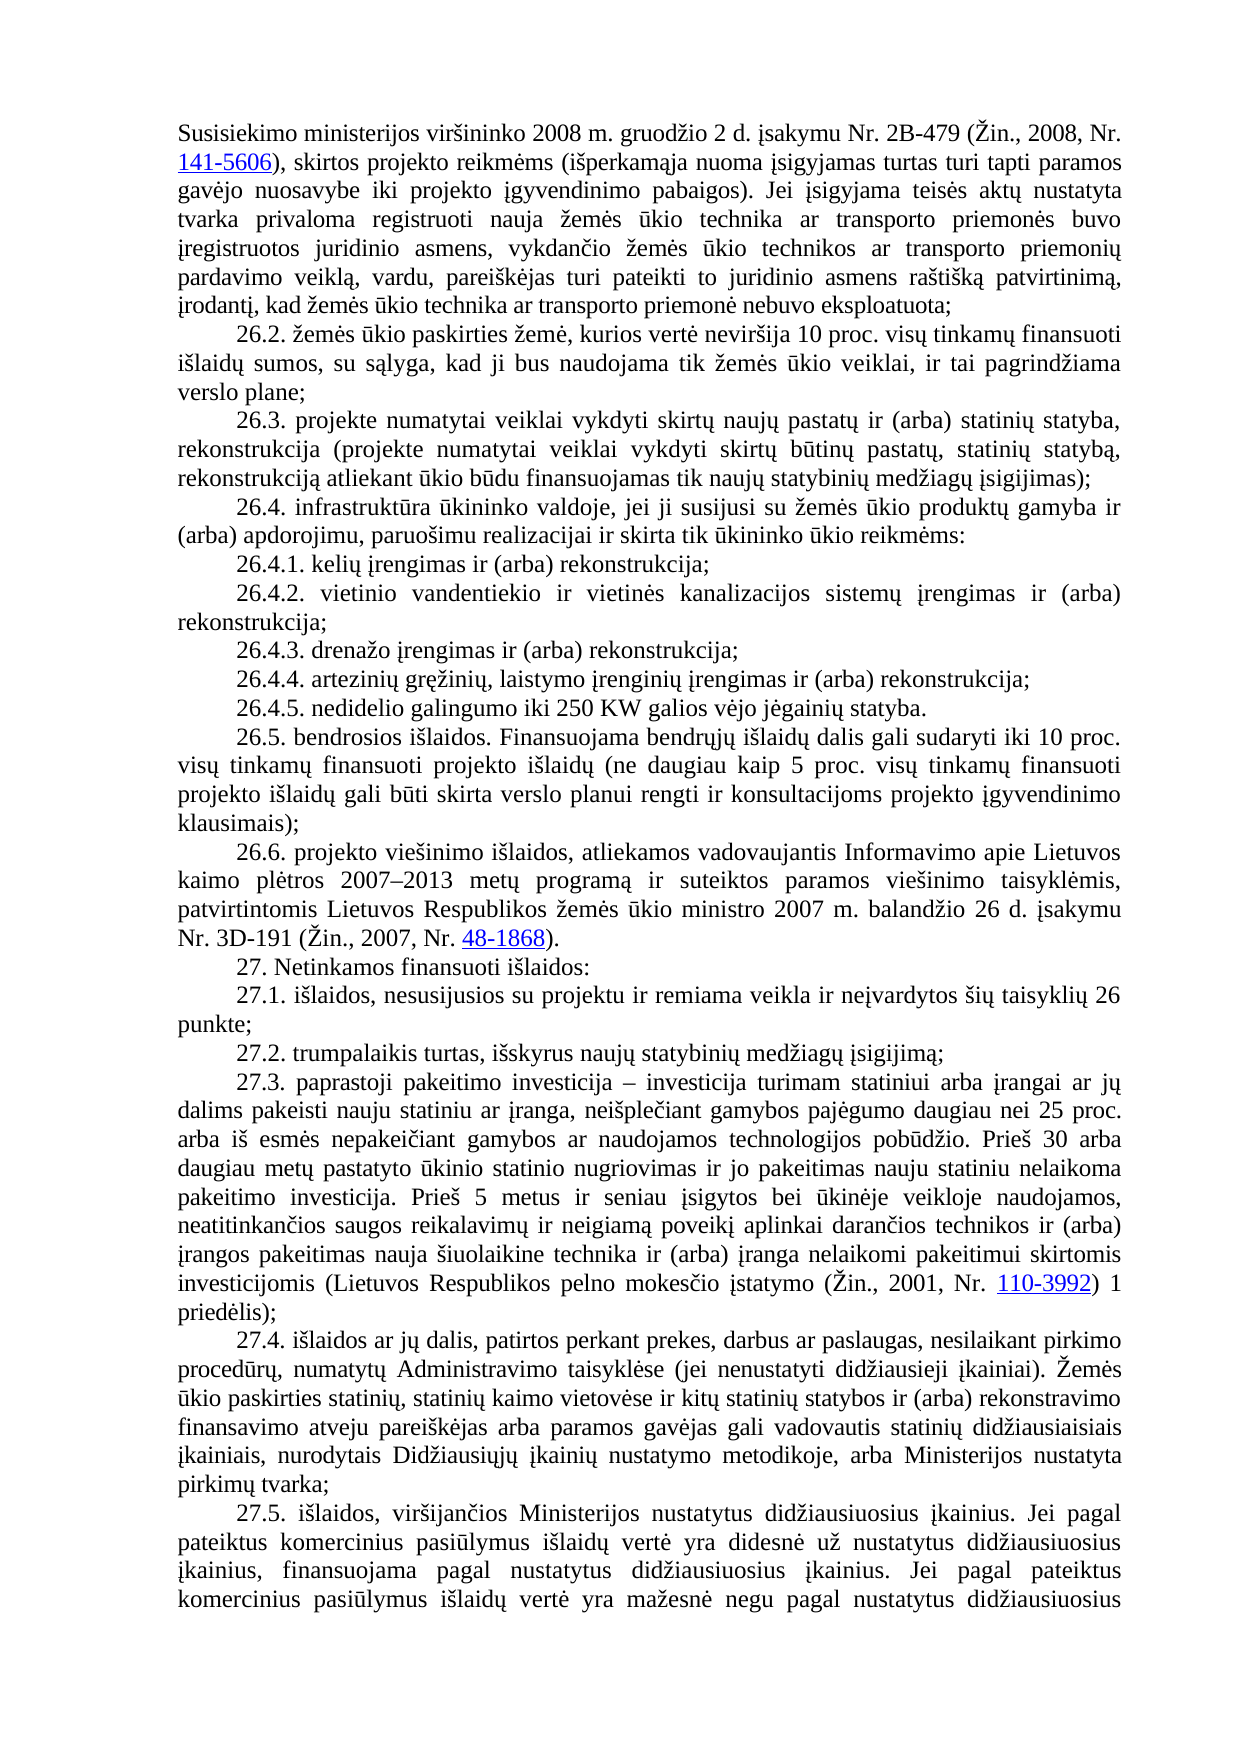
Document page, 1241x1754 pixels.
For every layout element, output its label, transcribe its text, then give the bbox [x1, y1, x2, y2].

text 26.4.2. vietinio vandentiekio ir vietinės kanalizacijos sistemų įrengimas ir (arba) rekonstrukcija; [177, 578, 1122, 636]
text 26.4.4. artezinių gręžinių, laistymo įrenginių įrengimas ir (arba) rekonstrukcija; [177, 664, 1122, 693]
text 27.1. išlaidos, nesusijusios su projektu ir remiama veikla ir neįvardytos šių taisyklių 26 punkte; [177, 981, 1122, 1038]
text 26.2. žemės ūkio paskirties žemė, kurios vertė neviršija 10 proc. visų tinkamų finansuoti išlaidų sumos, su sąlyga, kad ji bus naudojama tik žemės ūkio veiklai, ir tai pagrindžiama verslo plane; [177, 319, 1122, 406]
text 26.4.1. kelių įrengimas ir (arba) rekonstrukcija; [177, 549, 1122, 578]
text 26.6. projekto viešinimo išlaidos, atliekamos vadovaujantis Informavimo apie Lietuvos kaimo plėtros 2007–2013 metų programą ir suteiktos paramos viešinimo taisyklėmis, patvirtintomis Lietuvos Respublikos žemės ūkio ministro 2007 m. balandžio 26 d. įsakymu Nr. 3D-191 (Žin., 2007, Nr. 48-1868). [177, 837, 1122, 952]
text 27.4. išlaidos ar jų dalis, patirtos perkant prekes, darbus ar paslaugas, nesilaikant pirkimo procedūrų, numatytų Administravimo taisyklėse (jei nenustatyti didžiausieji įkainiai). Žemės ūkio paskirties statinių, statinių kaimo vietovėse ir kitų statinių statybos ir (arba) rekonstravimo finansavimo atveju pareiškėjas arba paramos gavėjas gali vadovautis statinių didžiausiaisiais įkainiais, nurodytais Didžiausiųjų įkainių nustatymo metodikoje, arba Ministerijos nustatyta pirkimų tvarka; [177, 1326, 1122, 1498]
text 26.4.5. nedidelio galingumo iki 250 KW galios vėjo jėgainių statyba. [177, 693, 1122, 722]
text 27.5. išlaidos, viršijančios Ministerijos nustatytus didžiausiuosius įkainius. Jei pagal pateiktus komercinius pasiūlymus išlaidų vertė yra didesnė už nustatytus didžiausiuosius įkainius, finansuojama pagal nustatytus didžiausiuosius įkainius. Jei pagal pateiktus komercinius pasiūlymus išlaidų vertė yra mažesnė negu pagal nustatytus didžiausiuosius [177, 1498, 1122, 1613]
text 27. Netinkamos finansuoti išlaidos: [177, 952, 1122, 981]
text Susisiekimo ministerijos viršininko 2008 m. gruodžio 2 d. įsakymu Nr. 2B-479 (Žin., 2008, Nr. 141-5606), skirtos projekto reikmėms (išperkamąja nuoma įsigyjamas turtas turi tapti paramos gavėjo nuosavybe iki projekto įgyvendinimo pabaigos). Jei įsigyjama teisės aktų nustatyta tvarka privaloma registruoti nauja žemės ūkio technika ar transporto priemonės buvo įregistruotos juridinio asmens, vykdančio žemės ūkio technikos ar transporto priemonių pardavimo veiklą, vardu, pareiškėjas turi pateikti to juridinio asmens raštišką patvirtinimą, įrodantį, kad žemės ūkio technika ar transporto priemonė nebuvo eksploatuota; [177, 118, 1122, 319]
text 26.3. projekte numatytai veiklai vykdyti skirtų naujų pastatų ir (arba) statinių statyba, rekonstrukcija (projekte numatytai veiklai vykdyti skirtų būtinų pastatų, statinių statybą, rekonstrukciją atliekant ūkio būdu finansuojamas tik naujų statybinių medžiagų įsigijimas); [177, 406, 1122, 492]
text 27.3. paprastoji pakeitimo investicija – investicija turimam statiniui arba įrangai ar jų dalims pakeisti nauju statiniu ar įranga, neišplečiant gamybos pajėgumo daugiau nei 25 proc. arba iš esmės nepakeičiant gamybos ar naudojamos technologijos pobūdžio. Prieš 30 arba daugiau metų pastatyto ūkinio statinio nugriovimas ir jo pakeitimas nauju statiniu nelaikoma pakeitimo investicija. Prieš 5 metus ir seniau įsigytos bei ūkinėje veikloje naudojamos, neatitinkančios saugos reikalavimų ir neigiamą poveikį aplinkai darančios technikos ir (arba) įrangos pakeitimas nauja šiuolaikine technika ir (arba) įranga nelaikomi pakeitimui skirtomis investicijomis (Lietuvos Respublikos pelno mokesčio įstatymo (Žin., 2001, Nr. 110-3992) 1 priedėlis); [177, 1067, 1122, 1326]
text 26.5. bendrosios išlaidos. Finansuojama bendrųjų išlaidų dalis gali sudaryti iki 10 proc. visų tinkamų finansuoti projekto išlaidų (ne daugiau kaip 5 proc. visų tinkamų finansuoti projekto išlaidų gali būti skirta verslo planui rengti ir konsultacijoms projekto įgyvendinimo klausimais); [177, 722, 1122, 837]
text 27.2. trumpalaikis turtas, išskyrus naujų statybinių medžiagų įsigijimą; [177, 1038, 1122, 1067]
text 26.4. infrastruktūra ūkininko valdoje, jei ji susijusi su žemės ūkio produktų gamyba ir (arba) apdorojimu, paruošimu realizacijai ir skirta tik ūkininko ūkio reikmėms: [177, 492, 1122, 549]
text 26.4.3. drenažo įrengimas ir (arba) rekonstrukcija; [177, 636, 1122, 664]
